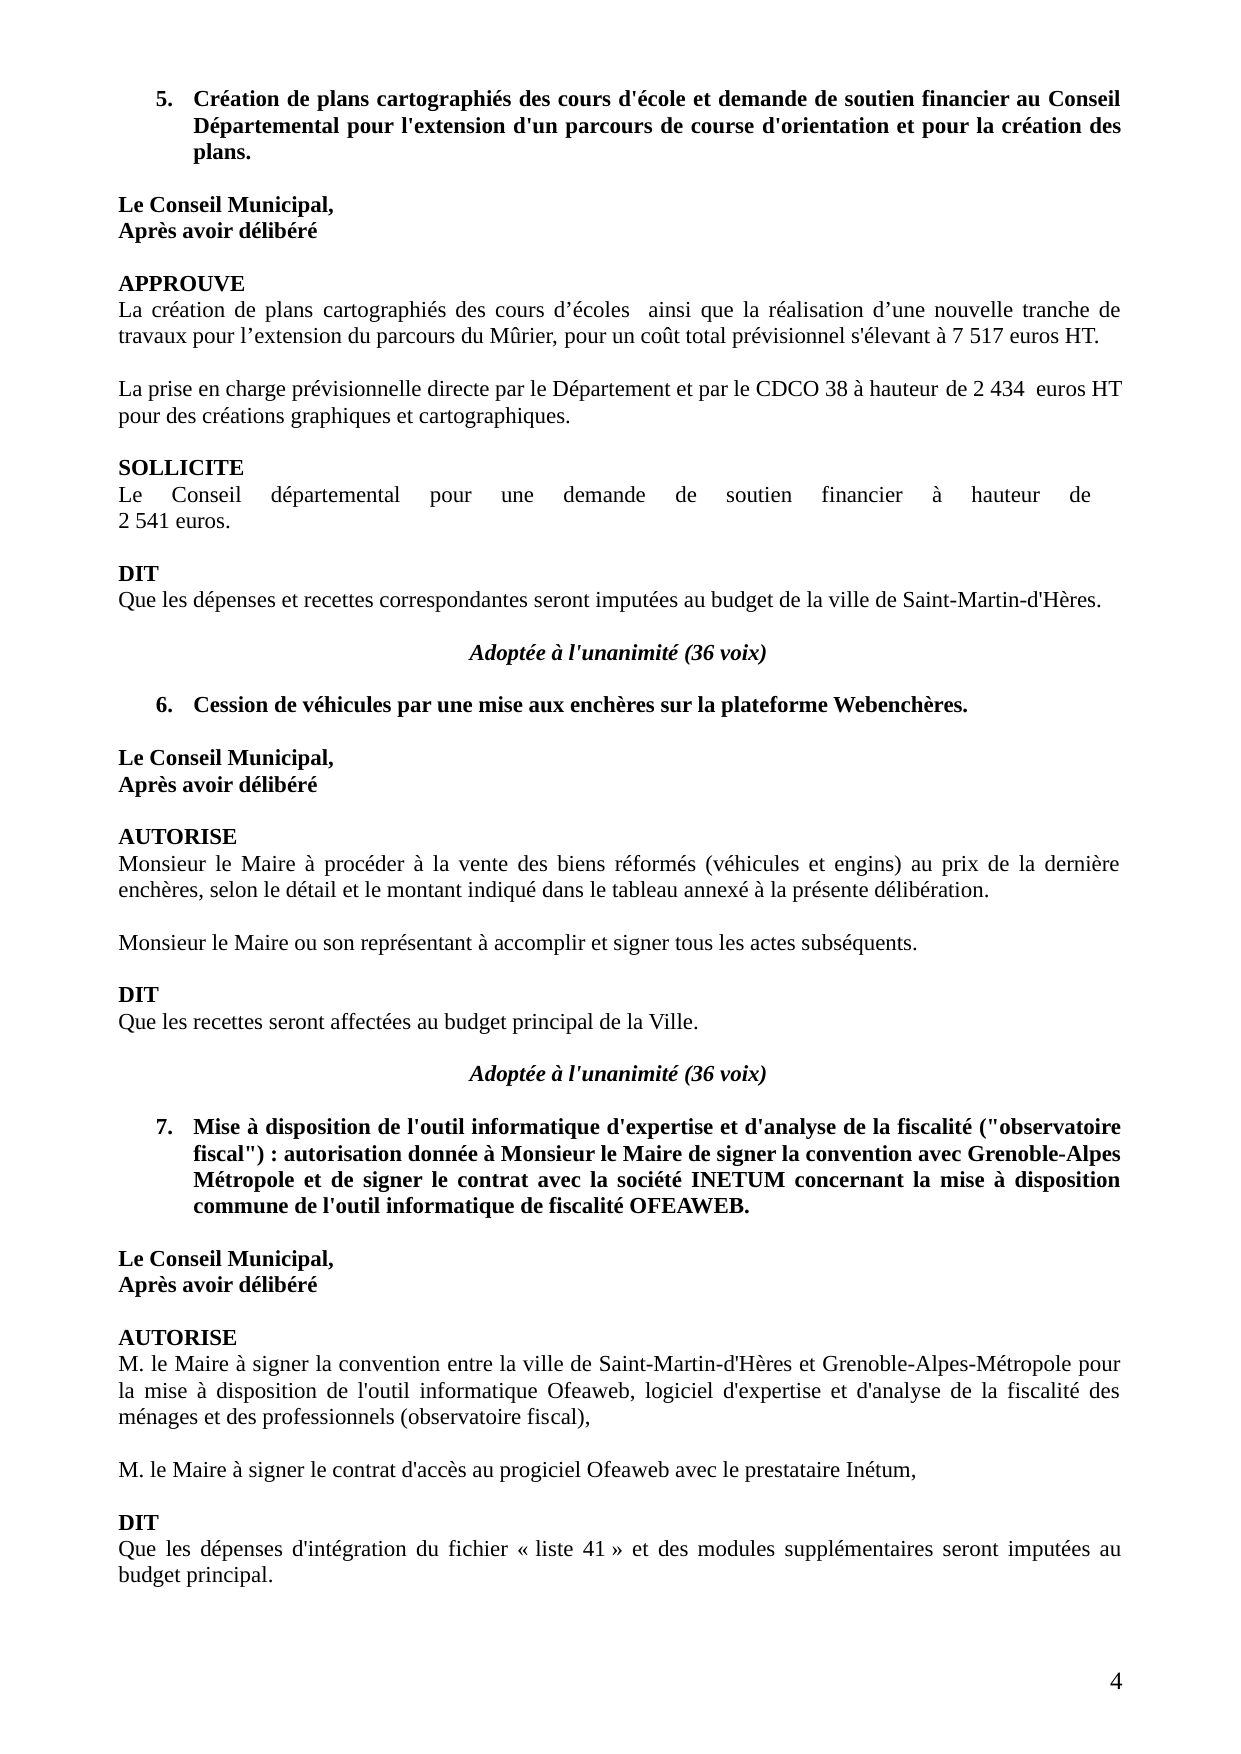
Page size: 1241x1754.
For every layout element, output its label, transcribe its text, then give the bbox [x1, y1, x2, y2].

text APPROUVE [118, 270, 1122, 296]
text DIT [118, 560, 1122, 586]
text SOLLICITE [118, 454, 1122, 481]
text Le Conseil Municipal, [118, 1245, 1122, 1271]
text AUTORISE [118, 823, 1122, 850]
text M. le Maire à signer la convention entre la ville de Saint-Martin-d'Hères et Grenoble-Alpes-Métropole pour la mise à disposition de l'outil informatique Ofeaweb, logiciel d'expertise et d'analyse de la fiscalité des ménages et des professionnels (observatoire fiscal), [118, 1350, 1122, 1429]
text Monsieur le Maire à procéder à la vente des biens réformés (véhicules et engins) au prix de la dernière enchères, selon le détail et le montant indiqué dans le tableau annexé à la présente délibération. [118, 850, 1122, 902]
list Mise à disposition de l'outil informatique d'expertise et d'analyse de la fiscalité ("observatoire fiscal") : autorisation donnée à Monsieur le Maire de signer la convention avec Grenoble-Alpes Métropole et de signer le contrat avec la société INETUM concernant la mise à disposition commune de l'outil informatique de fiscalité OFEAWEB. [156, 1113, 1122, 1219]
text Le Conseil Municipal, [118, 744, 1122, 771]
text Que les dépenses d'intégration du fichier « liste 41 » et des modules supplémentaires seront imputées au budget principal. [118, 1535, 1122, 1588]
text La prise en charge prévisionnelle directe par le Département et par le CDCO 38 à hauteur de 2 434 euros HT pour des créations graphiques et cartographiques. [118, 375, 1122, 428]
text Monsieur le Maire ou son représentant à accomplir et signer tous les actes subséquents. [118, 929, 1122, 955]
text Après avoir délibéré [118, 771, 1122, 797]
text Après avoir délibéré [118, 217, 1122, 243]
text Après avoir délibéré [118, 1271, 1122, 1298]
text Le Conseil Municipal, [118, 191, 1122, 217]
text Adoptée à l'unanimité (36 voix) [118, 1061, 1121, 1087]
text Que les recettes seront affectées au budget principal de la Ville. [118, 1008, 1122, 1034]
text Le Conseil départemental pour une demande de soutien financier à hauteur de 2 541 euros. [118, 481, 1122, 533]
text AUTORISE [118, 1324, 1122, 1350]
list Cession de véhicules par une mise aux enchères sur la plateforme Webenchères. [156, 692, 1122, 718]
list Création de plans cartographiés des cours d'école et demande de soutien financier au Conseil Départemental pour l'extension d'un parcours de course d'orientation et pour la création des plans. [156, 85, 1122, 164]
text La création de plans cartographiés des cours d’écoles ainsi que la réalisation d’une nouvelle tranche de travaux pour l’extension du parcours du Mûrier, pour un coût total prévisionnel s'élevant à 7 517 euros HT. [118, 296, 1122, 349]
text DIT [118, 981, 1122, 1008]
text Adoptée à l'unanimité (36 voix) [118, 639, 1121, 665]
text DIT [118, 1508, 1122, 1535]
text M. le Maire à signer le contrat d'accès au progiciel Ofeaweb avec le prestataire Inétum, [118, 1456, 1122, 1482]
text Que les dépenses et recettes correspondantes seront imputées au budget de la ville de Saint-Martin-d'Hères. [118, 586, 1122, 612]
